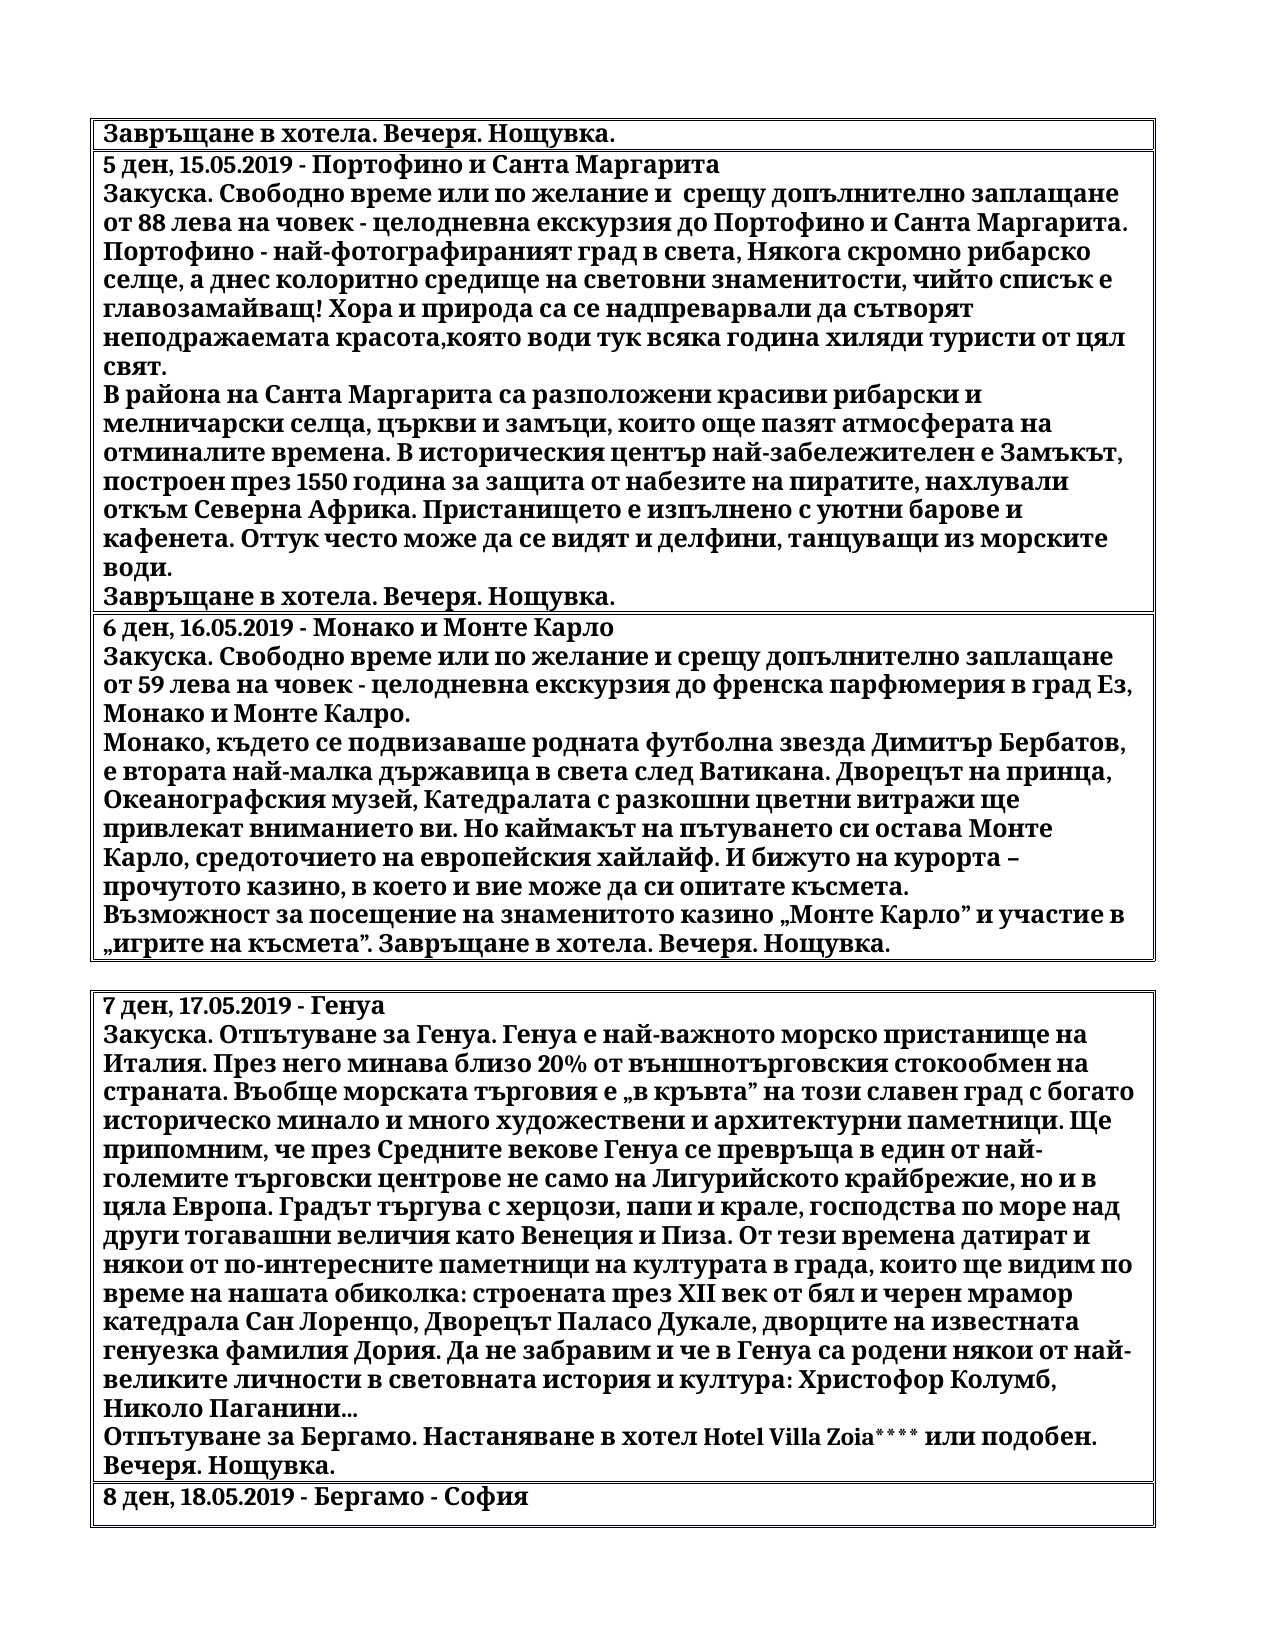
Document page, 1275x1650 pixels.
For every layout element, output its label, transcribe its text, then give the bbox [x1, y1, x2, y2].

table_header 7 ден, 17.05.2019 - Генуа Закуска. Отпътуване за Генуа. Генуа е най-важното морско пристанище на Италия. През него минава близо 20% от външнотърговския стокообмен на страната. Въобще морската търговия е „в кръвта” на този славен град с богато историческо минало и много художествени и архитектурни паметници. Ще припомним, че през Средните векове Генуа се превръща в един от най-големите търговски центрове не само на Лигурийското крайбрежие, но и в цяла Европа. Градът търгува с херцози, папи и крале, господства по море над други тогавашни величия като Венеция и Пиза. От тези времена датират и някои от по-интересните паметници на културата в града, които ще видим по време на нашата обиколка: строената през ХІІ век от бял и черен мрамор катедрала Сан Лоренцо, Дворецът Паласо Дукале, дворците на известната генуезка фамилия Дория. Да не забравим и че в Генуа са родени някои от най-великите личности в световната история и култура: Христофор Колумб, Николо Паганини... Отпътуване за Бергамо. Настаняване в хотел Hotel Villa Zoia**** или подобен. Вечеря. Нощувка. [94, 993, 1153, 1481]
table_cell 5 ден, 15.05.2019 - Портофино и Санта Маргарита Закуска. Свободно време или по желание и срещу допълнително заплащане от 88 лева на човек - целодневна екскурзия до Портофино и Санта Маргарита. Портофино - най-фотографираният град в света, Някога скромно рибарско селце, а днес колоритно средище на световни знаменитости, чийто списък е главозамайващ! Хора и природа са се надпреварвали да сътворят неподражаемата красота,която води тук всяка година хиляди туристи от цял свят. В района на Санта Маргарита са разположени красиви рибарски и мелничарски селца, църкви и замъци, които още пазят атмосферата на отминалите времена. В историческия център най-забележителен е Замъкът, построен през 1550 година за защита от набезите на пиратите, нахлували откъм Северна Африка. Пристанището е изпълнено с уютни барове и кафенета. Оттук често може да се видят и делфини, танцуващи из морските води. Завръщане в хотела. Вечеря. Нощувка. [94, 152, 1153, 611]
table_cell 6 ден, 16.05.2019 - Монако и Монте Карло Закуска. Свободно време или по желание и срещу допълнително заплащане от 59 лева на човек - целодневна екскурзия до френска парфюмерия в град Ез, Монако и Монте Калро. Монако, където се подвизаваше родната футболна звезда Димитър Бербатов, е втората най-малка държавица в света след Ватикана. Дворецът на принца, Океанографския музей, Катедралата с разкошни цветни витражи ще привлекат вниманието ви. Но каймакът на пътуването си остава Монте Карло, средоточието на европейския хайлайф. И бижуто на курорта – прочутото казино, в което и вие може да си опитате късмета. Възможност за посещение на знаменитото казино „Монте Карло” и участие в „игрите на късмета”. Завръщане в хотела. Вечеря. Нощувка. [94, 615, 1153, 959]
table_cell 8 ден, 18.05.2019 - Бергамо - София [94, 1484, 1153, 1525]
table_cell Завръщане в хотела. Вечеря. Нощувка. [94, 121, 1153, 149]
